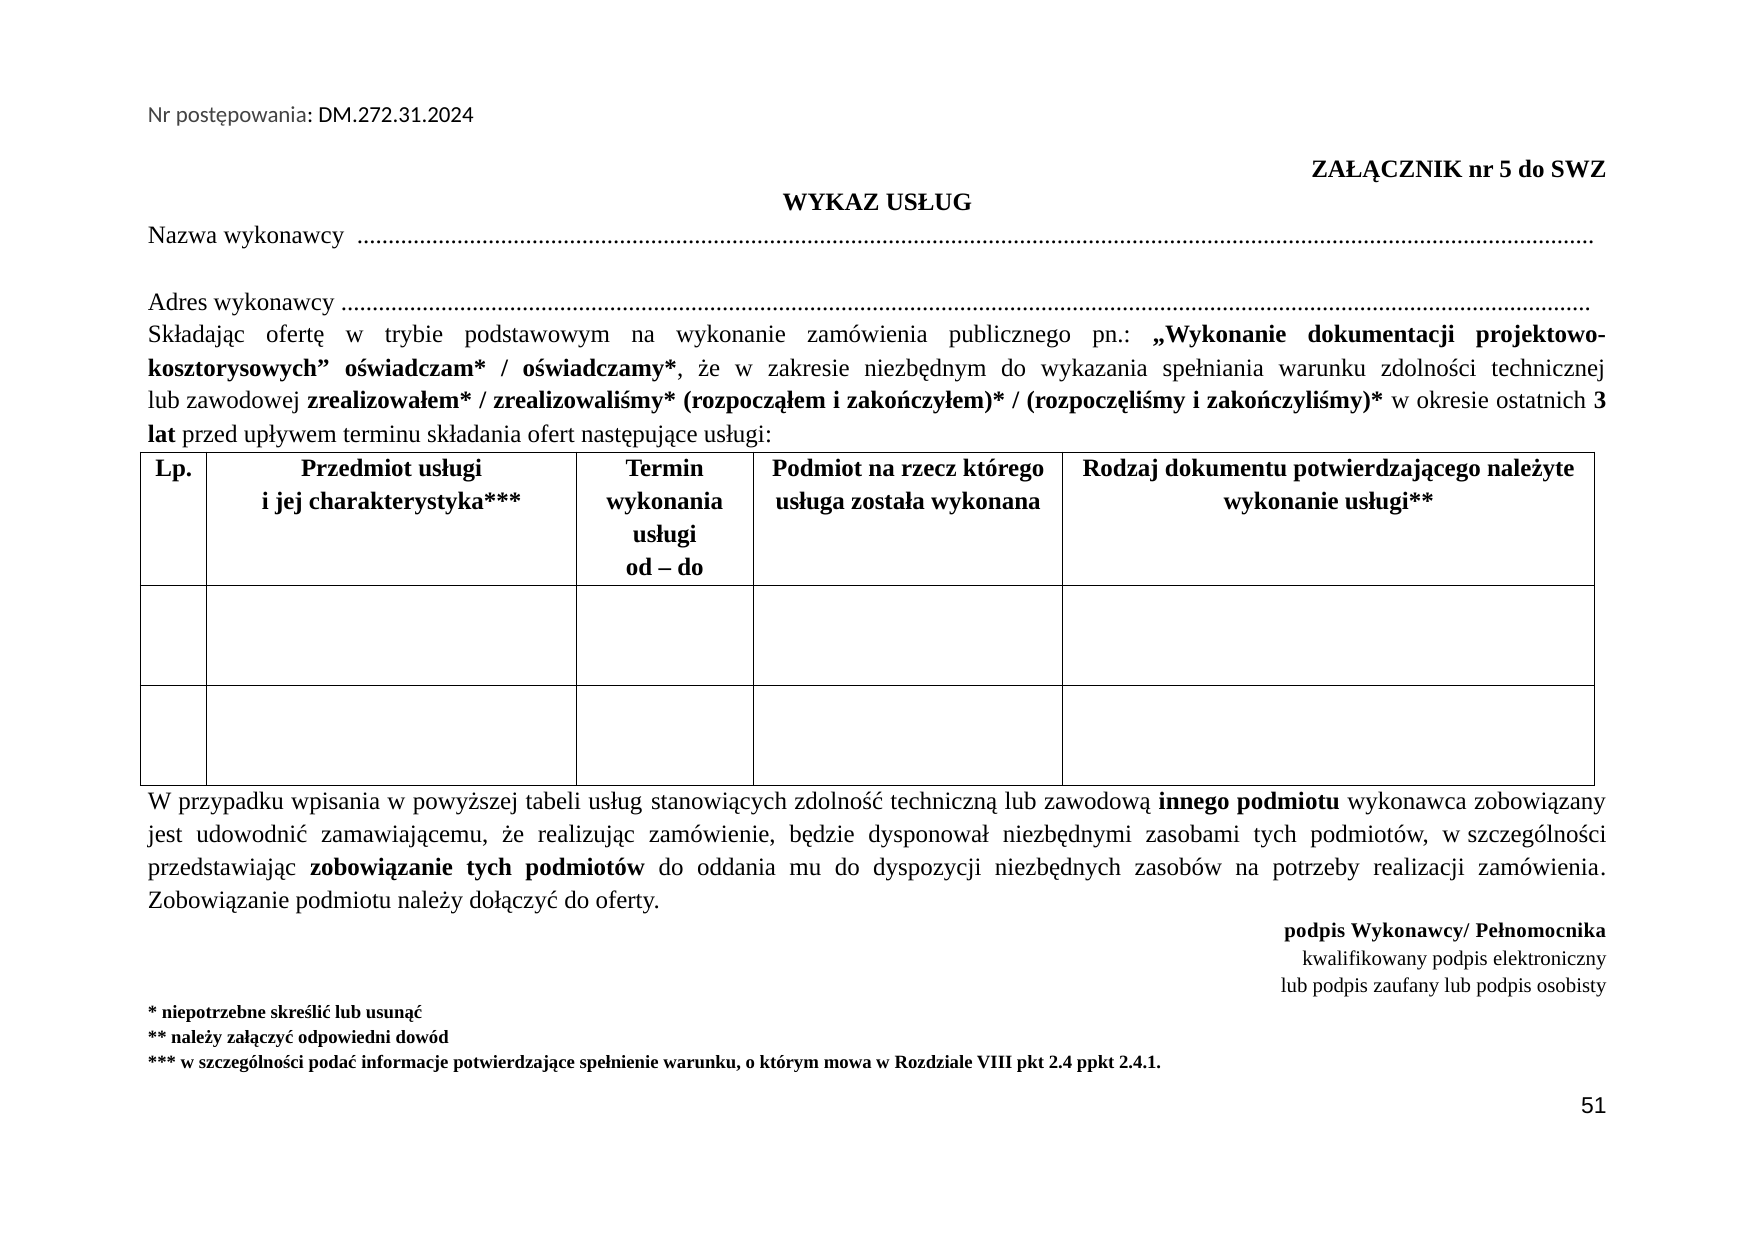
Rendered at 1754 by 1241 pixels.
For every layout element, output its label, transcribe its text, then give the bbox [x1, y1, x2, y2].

text kwalifikowany podpis elektroniczny [709, 946, 1606, 970]
table_cell [141, 686, 206, 785]
table_cell [1063, 586, 1594, 685]
table_header Rodzaj dokumentu potwierdzającego należyte wykonanie usługi** [1063, 453, 1594, 585]
text Nazwa wykonawcy ...................................................................................................................................................................................................... [148, 221, 1606, 249]
text Adres wykonawcy ........................................................................................................................................................................................................ [148, 287, 1606, 315]
table_header Przedmiot usługi i jej charakterystyka*** [207, 453, 576, 585]
table_cell [207, 586, 576, 685]
table_cell [141, 586, 206, 685]
table_cell [577, 686, 753, 785]
table_cell [754, 686, 1062, 785]
text W przypadku wpisania w powyższej tabeli usług stanowiących zdolność techniczną lub zawodową innego podmiotu wykonawca zobowiązany jest udowodnić zamawiającemu, że realizując zamówienie, będzie dysponował niezbędnymi zasobami tych podmiotów, w szczególności przedstawiając zobowiązanie tych podmiotów do oddania mu do dyspozycji niezbędnych zasobów na potrzeby realizacji zamówienia. Zobowiązanie podmiotu należy dołączyć do oferty. [148, 786, 1606, 914]
text ** należy załączyć odpowiedni dowód [148, 1026, 1606, 1047]
text *** w szczególności podać informacje potwierdzające spełnienie warunku, o którym mowa w Rozdziale VIII pkt 2.4 ppkt 2.4.1. [148, 1051, 1606, 1072]
text Składając ofertę w trybie podstawowym na wykonanie zamówienia publicznego pn.: „Wykonanie dokumentacji projektowo-kosztorysowych” oświadczam* / oświadczamy*, że w zakresie niezbędnym do wykazania spełniania warunku zdolności technicznej lub zawodowej zrealizowałem* / zrealizowaliśmy* (rozpocząłem i zakończyłem)* / (rozpoczęliśmy i zakończyliśmy)* w okresie ostatnich 3 lat przed upływem terminu składania ofert następujące usługi: [148, 319, 1606, 447]
text podpis Wykonawcy/ Pełnomocnika [148, 918, 1606, 942]
text * niepotrzebne skreślić lub usunąć [148, 1001, 1606, 1022]
text ZAŁĄCZNIK nr 5 do SWZ [148, 154, 1606, 183]
table_header Termin wykonania usługi od – do [577, 453, 753, 585]
text WYKAZ USŁUG [148, 187, 1606, 216]
table_cell [577, 586, 753, 685]
text lub podpis zaufany lub podpis osobisty [709, 973, 1606, 997]
table_cell [754, 586, 1062, 685]
table_cell [1063, 686, 1594, 785]
table_cell [207, 686, 576, 785]
table_header Lp. [141, 453, 206, 585]
table_header Podmiot na rzecz którego usługa została wykonana [754, 453, 1062, 585]
